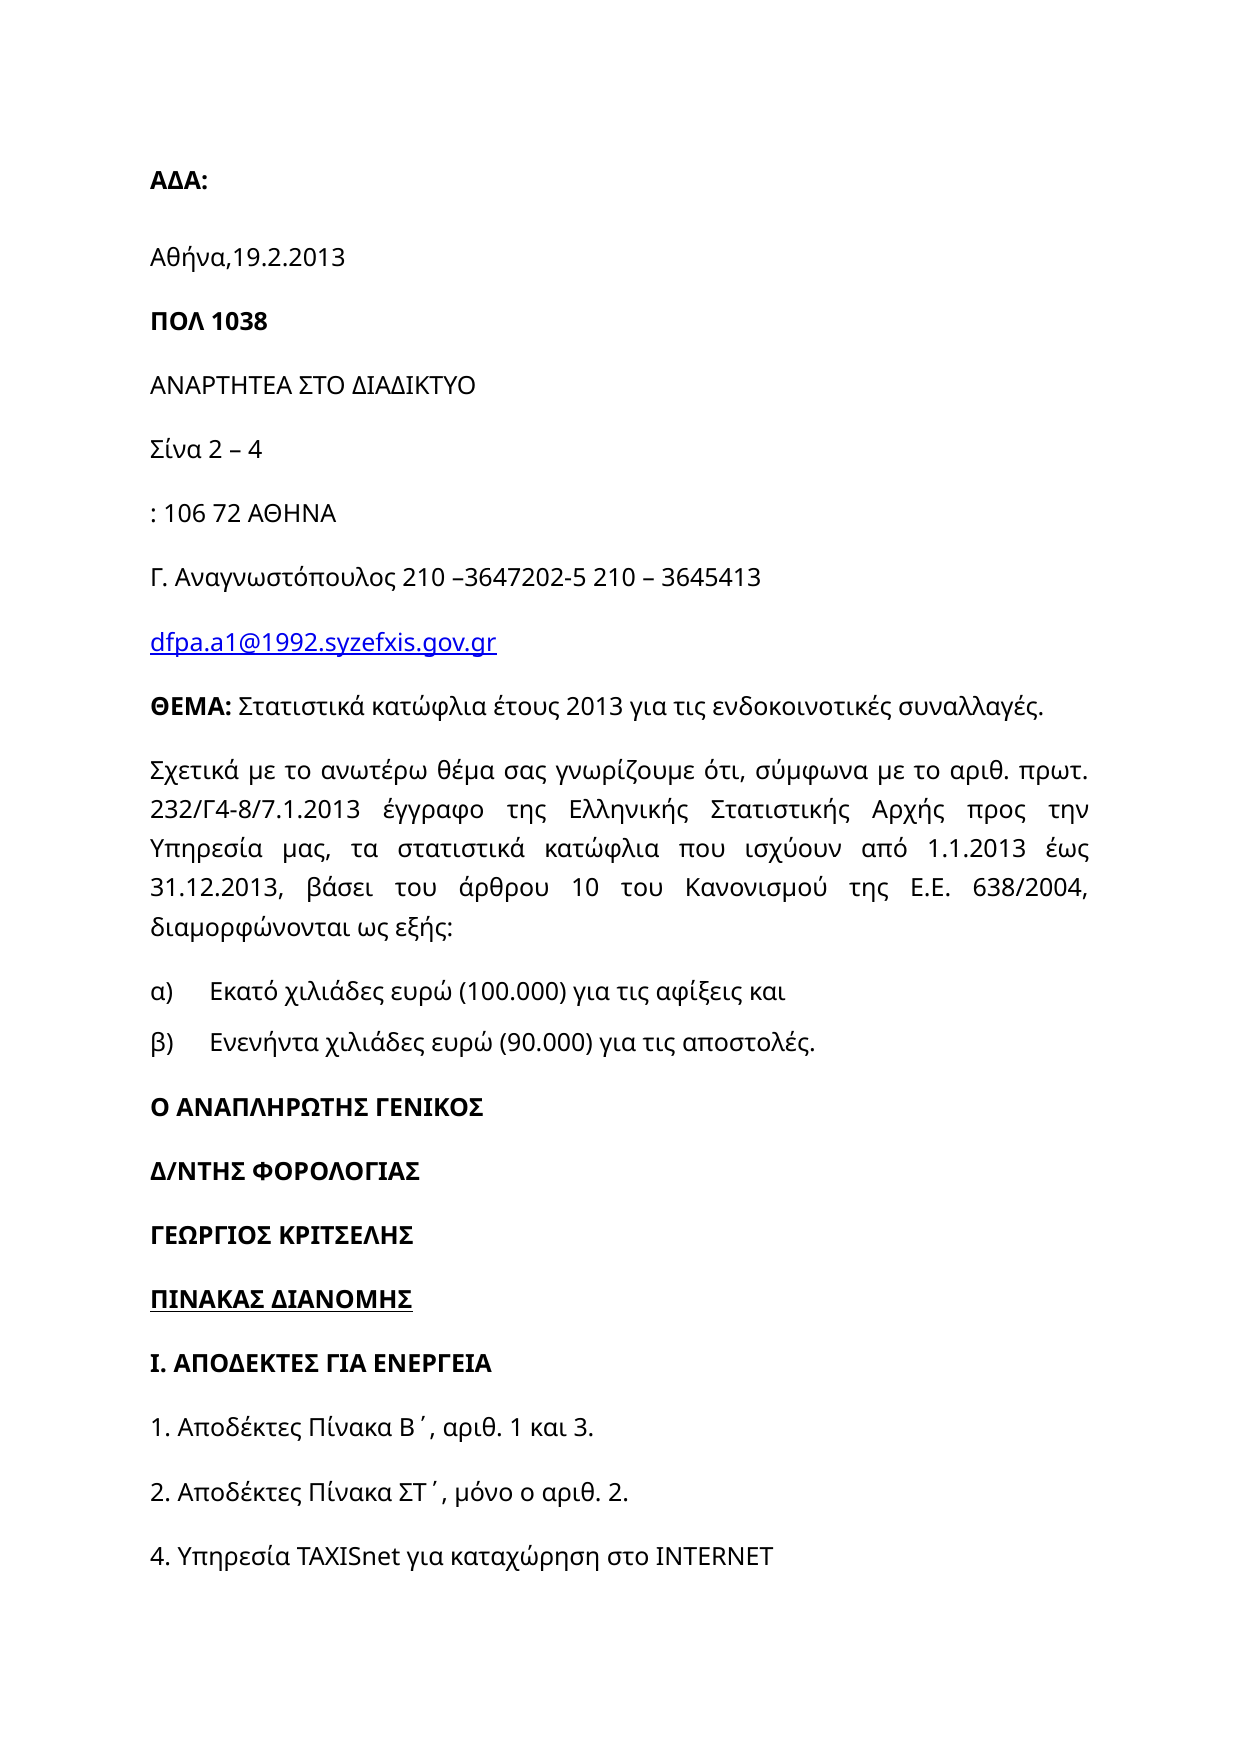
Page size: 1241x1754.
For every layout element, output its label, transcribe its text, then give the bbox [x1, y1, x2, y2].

text Ο ΑΝΑΠΛΗΡΩΤΗΣ ΓΕΝΙΚΟΣ [150, 1089, 1090, 1123]
text 1. Αποδέκτες Πίνακα Β΄, αριθ. 1 και 3. [150, 1410, 1090, 1444]
text ΠΙΝΑΚΑΣ ΔΙΑΝΟΜΗΣ [150, 1282, 1090, 1316]
text ΓΕΩΡΓΙΟΣ ΚΡΙΤΣΕΛΗΣ [150, 1217, 1090, 1252]
text ΠΟΛ 1038 [150, 303, 1090, 337]
text dfpa.a1@1992.syzefxis.gov.gr [150, 624, 1090, 658]
text Σχετικά με το ανωτέρω θέμα σας γνωρίζουμε ότι, σύμφωνα με το αριθ. πρωτ. 232/Γ4-8/7.1.2013 έγγραφο της Ελληνικής Στατιστικής Αρχής προς την Υπηρεσία μας, τα στατιστικά κατώφλια που ισχύουν από 1.1.2013 έως 31.12.2013, βάσει του άρθρου 10 του Κανονισμού της Ε.Ε. 638/2004, διαμορφώνονται ως εξής: [150, 752, 1090, 943]
text Αθήνα,19.2.2013 [150, 239, 1090, 273]
text Γ. Αναγνωστόπουλος 210 –3647202-5 210 – 3645413 [150, 560, 1090, 594]
text : 106 72 ΑΘΗΝΑ [150, 496, 1090, 530]
text ΘΕΜΑ: Στατιστικά κατώφλια έτους 2013 για τις ενδοκοινοτικές συναλλαγές. [150, 688, 1090, 722]
text ΑΝΑΡΤΗΤΕΑ ΣΤΟ ΔΙΑΔΙΚΤΥΟ [150, 367, 1090, 402]
title ΑΔΑ: [150, 162, 1090, 197]
text 2. Αποδέκτες Πίνακα ΣΤ΄, μόνο ο αριθ. 2. [150, 1474, 1090, 1508]
text Δ/ΝΤΗΣ ΦΟΡΟΛΟΓΙΑΣ [150, 1153, 1090, 1187]
text Σίνα 2 – 4 [150, 432, 1090, 466]
list β) Eνενήντα χιλιάδες ευρώ (90.000) για τις αποστολές. [150, 1025, 1090, 1059]
list α) Eκατό χιλιάδες ευρώ (100.000) για τις αφίξεις και [150, 973, 1090, 1007]
text Ι. ΑΠΟΔΕΚΤΕΣ ΓΙΑ ΕΝΕΡΓΕΙΑ [150, 1346, 1090, 1380]
text 4. Υπηρεσία TAXISnet για καταχώρηση στο INTERNET [150, 1538, 1090, 1572]
